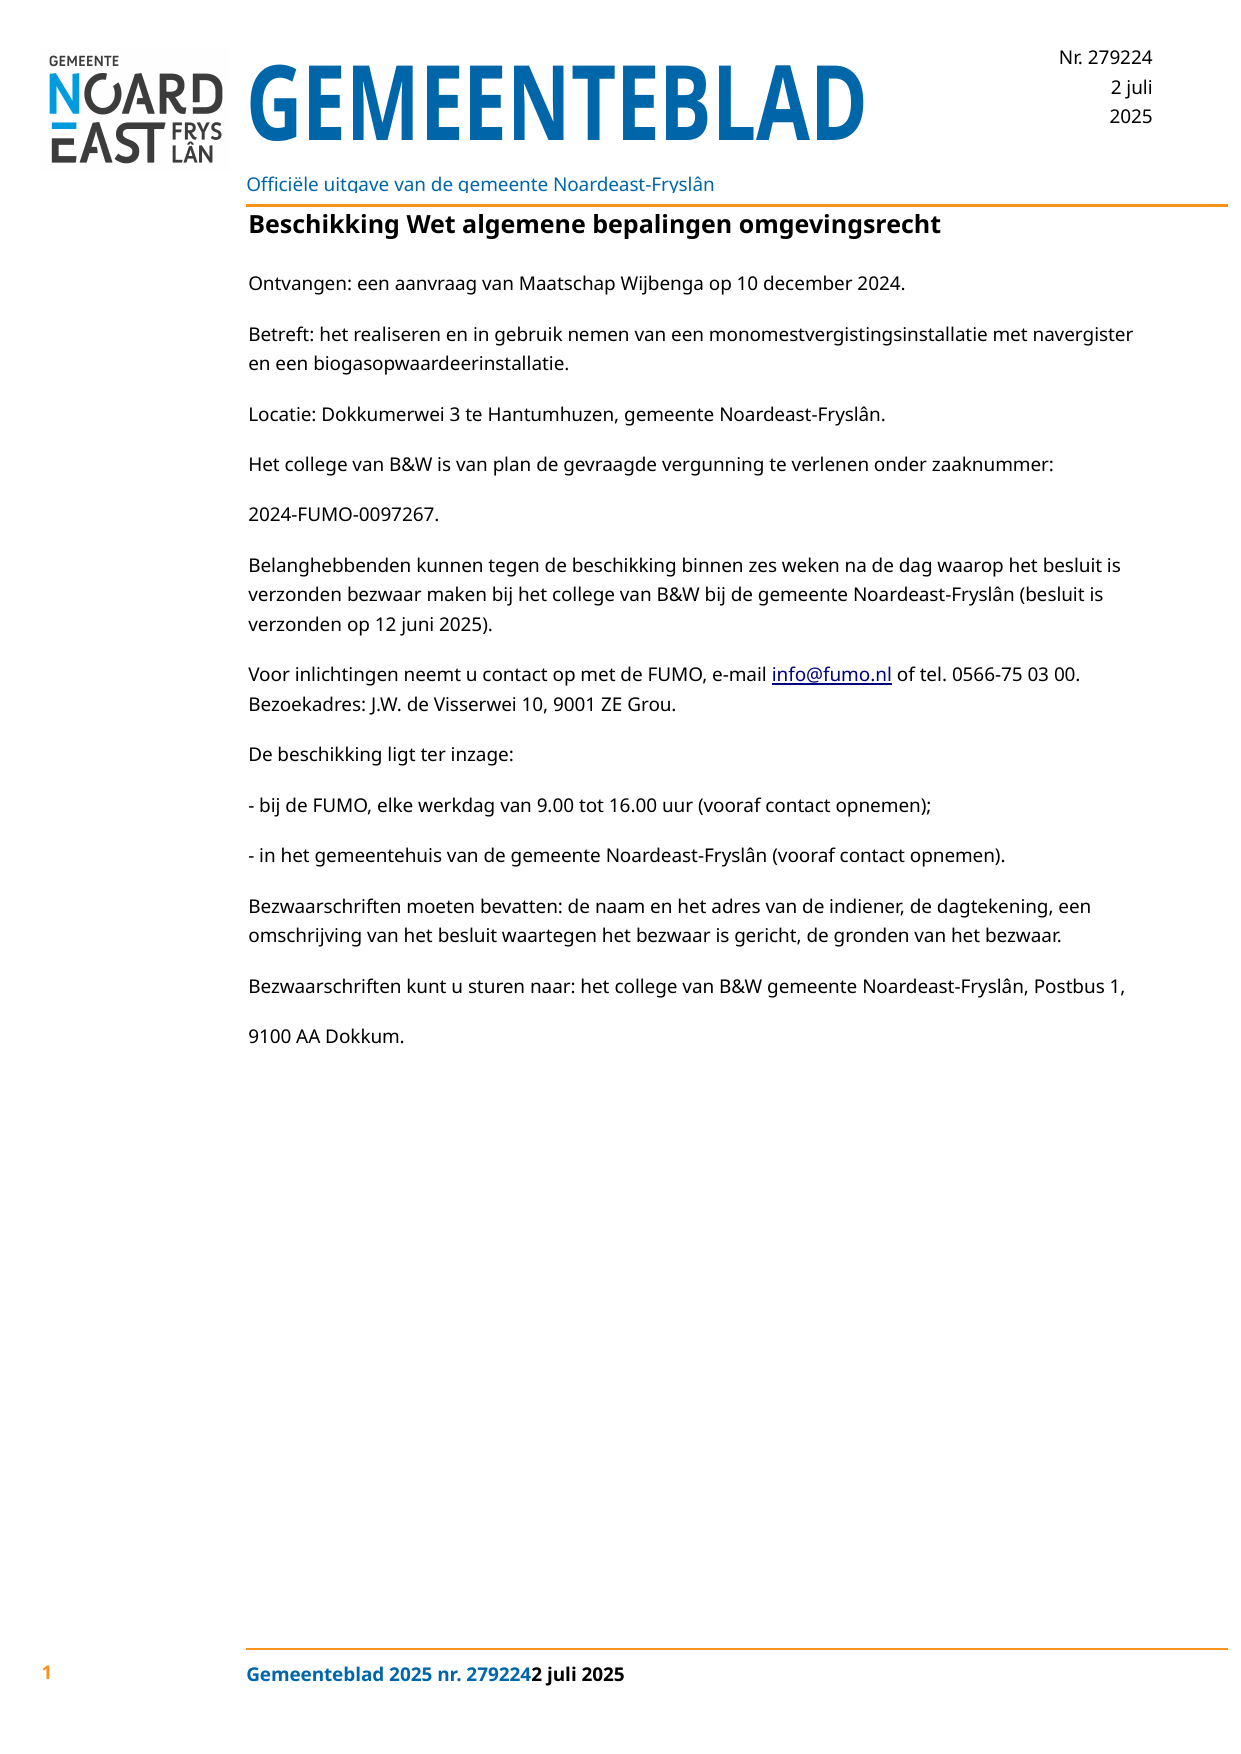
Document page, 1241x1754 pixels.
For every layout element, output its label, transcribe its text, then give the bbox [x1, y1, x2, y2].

text Bezwaarschriften moeten bevatten: de naam en het adres van de indiener, de dagtekening, een omschrijving van het besluit waartegen het bezwaar is gericht, de gronden van het bezwaar. [248, 893, 1152, 948]
text - in het gemeentehuis van de gemeente Noardeast-Fryslân (vooraf contact opnemen). [248, 842, 1152, 868]
text 9100 AA Dokkum. [248, 1023, 1152, 1049]
text Belanghebbenden kunnen tegen de beschikking binnen zes weken na de dag waarop het besluit is verzonden bezwaar maken bij het college van B&W bij de gemeente Noardeast-Fryslân (besluit is verzonden op 12 juni 2025). [248, 552, 1152, 637]
picture [41, 47, 231, 172]
text Beschikking Wet algemene bepalingen omgevingsrecht [248, 207, 1152, 241]
text Locatie: Dokkumerwei 3 te Hantumhuzen, gemeente Noardeast-Fryslân. [248, 401, 1152, 426]
text De beschikking ligt ter inzage: [248, 742, 1152, 767]
text Het college van B&W is van plan de gevraagde vergunning te verlenen onder zaaknummer: [248, 451, 1152, 477]
text Ontvangen: een aanvraag van Maatschap Wijbenga op 10 december 2024. [248, 270, 1152, 296]
text - bij de FUMO, elke werkdag van 9.00 tot 16.00 uur (vooraf contact opnemen); [248, 792, 1152, 818]
text Voor inlichtingen neemt u contact op met de FUMO, e-mail info@fumo.nl of tel. 0566-75 03 00. Bezoekadres: J.W. de Visserwei 10, 9001 ZE Grou. [248, 662, 1152, 717]
text Betreft: het realiseren en in gebruik nemen van een monomestvergistingsinstallatie met navergister en een biogasopwaardeerinstallatie. [248, 321, 1152, 376]
text 2024-FUMO-0097267. [248, 502, 1152, 527]
text Bezwaarschriften kunt u sturen naar: het college van B&W gemeente Noardeast-Fryslân, Postbus 1, [248, 973, 1152, 998]
